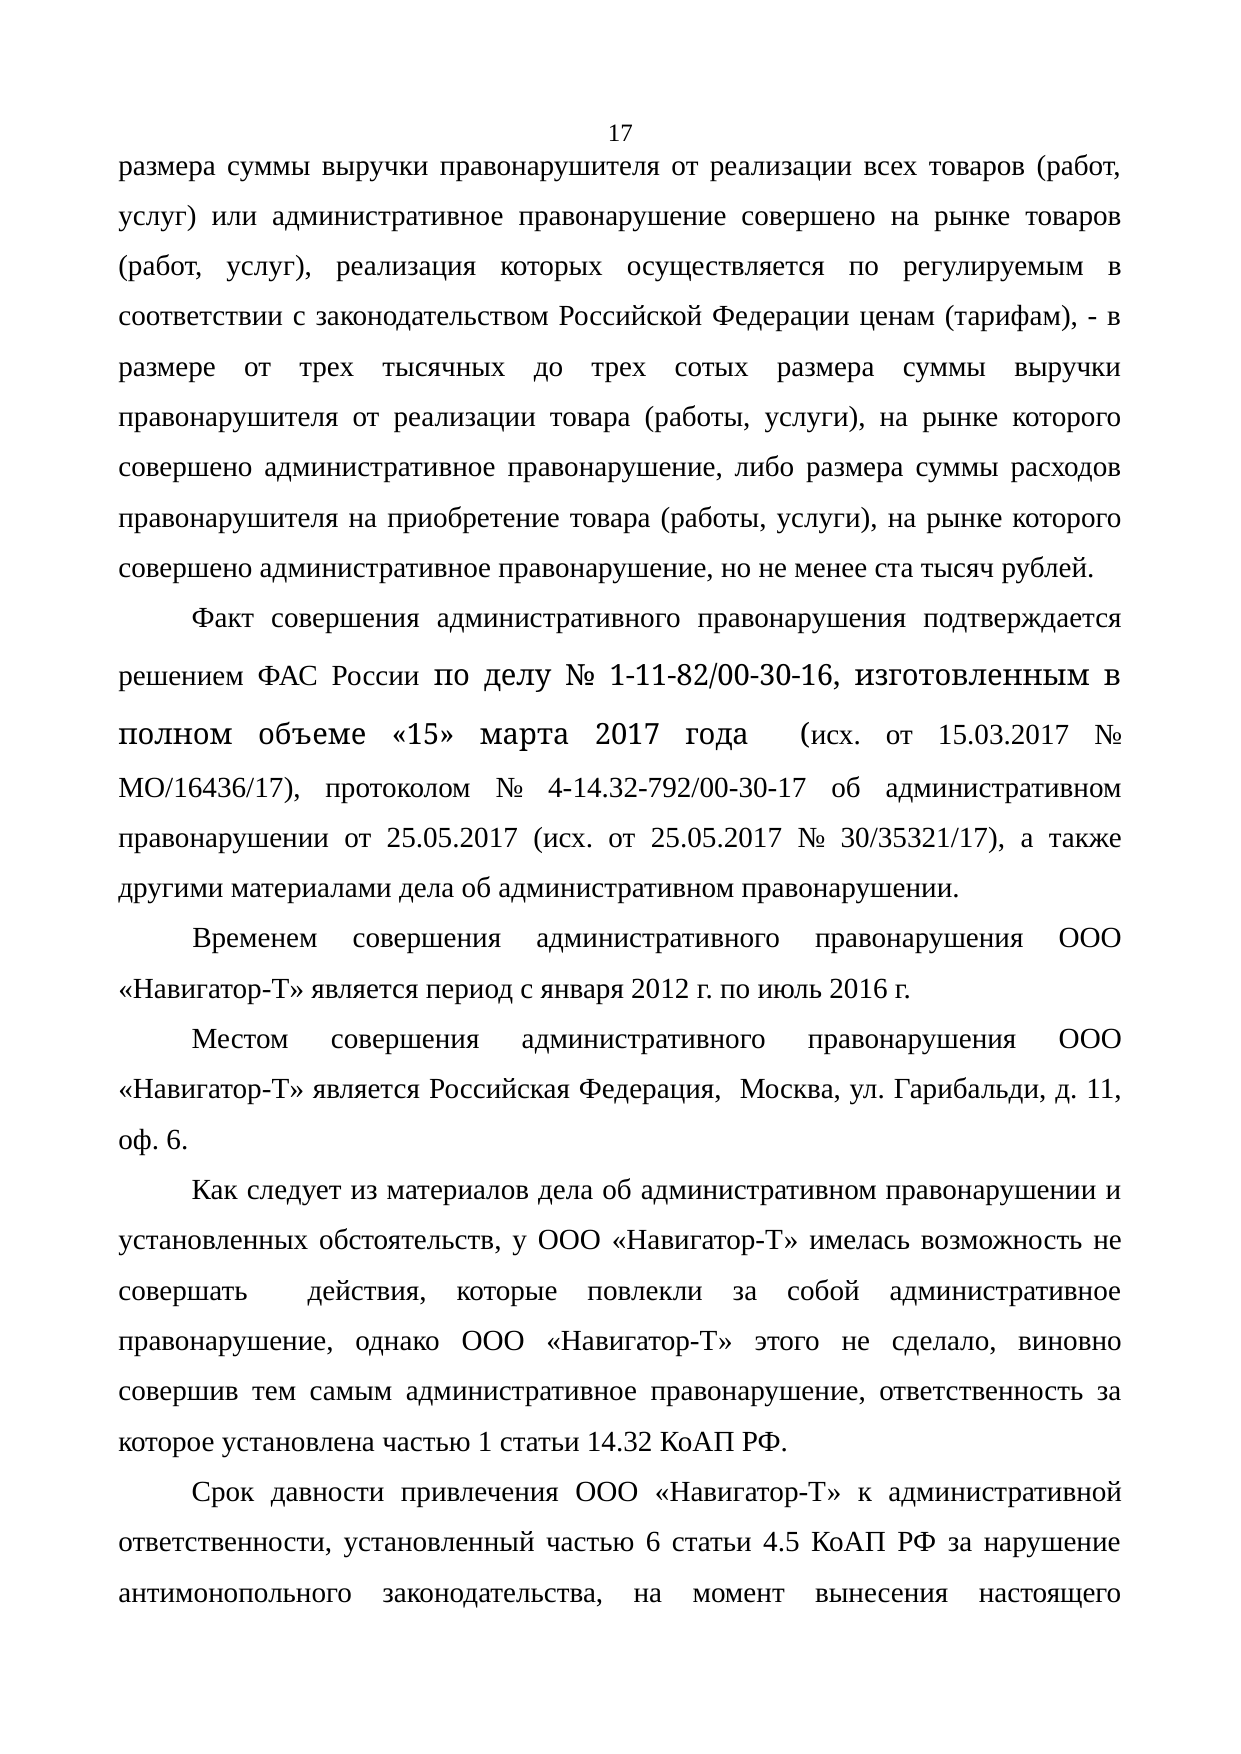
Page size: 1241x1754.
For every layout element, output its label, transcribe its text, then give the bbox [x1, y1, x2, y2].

text Как следует из материалов дела об административном правонарушении и установленных обстоятельств, у ООО «Навигатор-Т» имелась возможность не совершать действия, которые повлекли за собой административное правонарушение, однако ООО «Навигатор-Т» этого не сделало, виновно совершив тем самым административное правонарушение, ответственность за которое установлена частью 1 статьи 14.32 КоАП РФ. [118, 1172, 1122, 1457]
text Факт совершения административного правонарушения подтверждается решением ФАС России по делу № 1-11-82/00-30-16, изготовленным в полном объеме «15» марта 2017 года (исх. от 15.03.2017 № МО/16436/17), протоколом № 4-14.32-792/00-30-17 об административном правонарушении от 25.05.2017 (исх. от 25.05.2017 № 30/35321/17), а также другими материалами дела об административном правонарушении. [118, 600, 1122, 904]
text Временем совершения административного правонарушения ООО «Навигатор-Т» является период с января 2012 г. по июль 2016 г. [118, 921, 1122, 1004]
text размера суммы выручки правонарушителя от реализации всех товаров (работ, услуг) или административное правонарушение совершено на рынке товаров (работ, услуг), реализация которых осуществляется по регулируемым в соответствии с законодательством Российской Федерации ценам (тарифам), - в размере от трех тысячных до трех сотых размера суммы выручки правонарушителя от реализации товара (работы, услуги), на рынке которого совершено административное правонарушение, либо размера суммы расходов правонарушителя на приобретение товара (работы, услуги), на рынке которого совершено административное правонарушение, но не менее ста тысяч рублей. [118, 148, 1122, 584]
text Срок давности привлечения ООО «Навигатор-Т» к административной ответственности, установленный частью 6 статьи 4.5 КоАП РФ за нарушение антимонопольного законодательства, на момент вынесения настоящего [118, 1474, 1122, 1608]
text Местом совершения административного правонарушения ООО «Навигатор-Т» является Российская Федерация, Москва, ул. Гарибальди, д. 11, оф. 6. [118, 1021, 1122, 1155]
